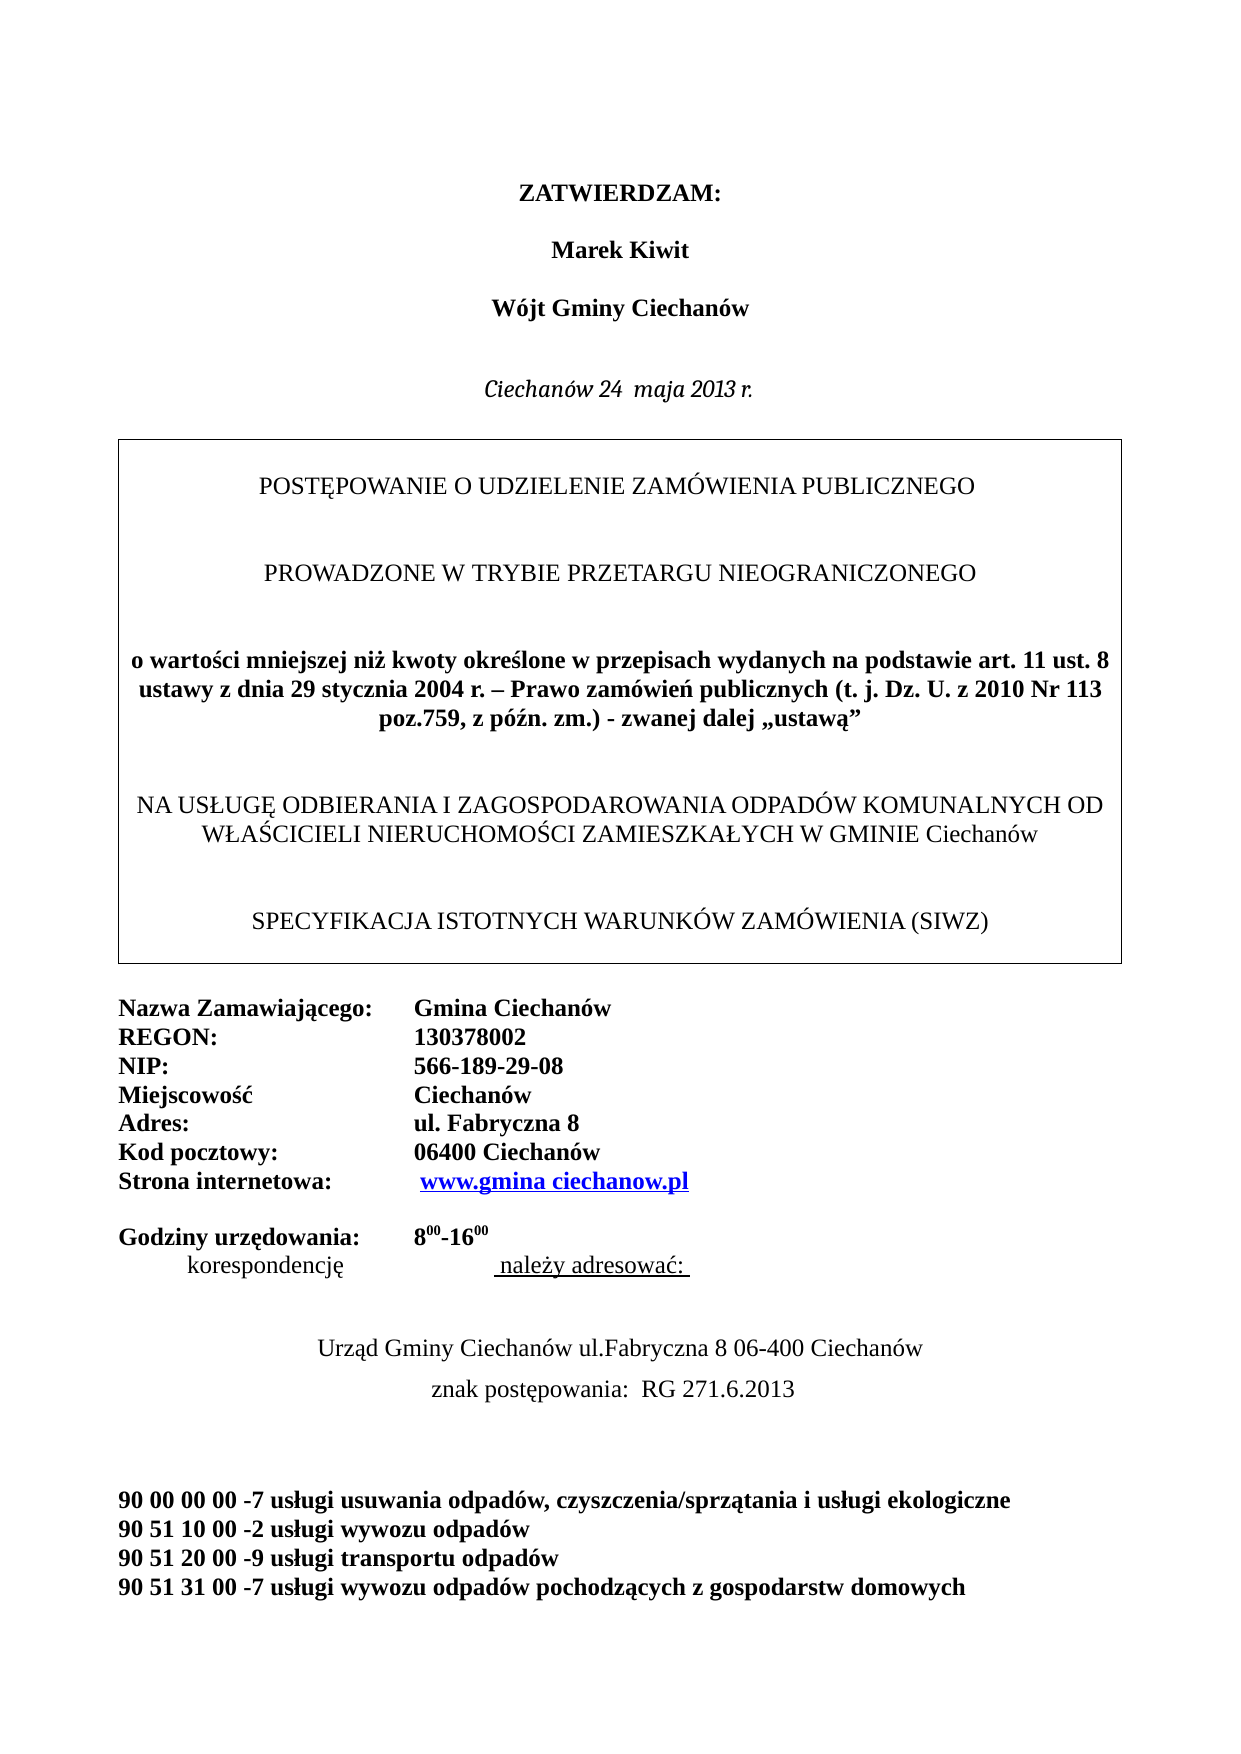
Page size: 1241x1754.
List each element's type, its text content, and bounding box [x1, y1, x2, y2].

text 90 00 00 00 -7 usługi usuwania odpadów, czyszczenia/sprzątania i usługi ekologiczne [118, 1485, 1122, 1514]
subtitle Ciechanów 24 maja 2013 r. [118, 375, 1122, 404]
text ZATWIERDZAM: [118, 178, 1122, 206]
text 90 51 10 00 -2 usługi wywozu odpadów [118, 1514, 1122, 1543]
text NA USŁUGĘ ODBIERANIA I ZAGOSPODAROWANIA ODPADÓW KOMUNALNYCH OD WŁAŚCICIELI NIERUCHOMOŚCI ZAMIESZKAŁYCH W GMINIE Ciechanów [119, 787, 1121, 847]
text o wartości mniejszej niż kwoty określone w przepisach wydanych na podstawie art. 11 ust. 8 ustawy z dnia 29 stycznia 2004 r. – Prawo zamówień publicznych (t. j. Dz. U. z 2010 Nr 113 poz.759, z późn. zm.) - zwanej dalej „ustawą” [119, 642, 1121, 732]
text Urząd Gminy Ciechanów ul.Fabryczna 8 06-400 Ciechanów [118, 1333, 1122, 1362]
text Miejscowość Ciechanów [118, 1080, 1122, 1108]
text Nazwa Zamawiającego: Gmina Ciechanów [118, 993, 1122, 1022]
text 90 51 31 00 -7 usługi wywozu odpadów pochodzących z gospodarstw domowych [118, 1572, 1122, 1600]
text Godziny urzędowania: 800-1600 [118, 1222, 1122, 1250]
text znak postępowania: RG 271.6.2013 [59, 1374, 1167, 1403]
text NIP: 566-189-29-08 [118, 1051, 1122, 1080]
text Kod pocztowy: 06400 Ciechanów [118, 1137, 1122, 1166]
text Strona internetowa: www.gmina ciechanow.pl [118, 1166, 1122, 1195]
text POSTĘPOWANIE O UDZIELENIE ZAMÓWIENIA PUBLICZNEGO [119, 440, 1121, 500]
text Adres: ul. Fabryczna 8 [118, 1108, 1122, 1137]
text korespondencję należy adresować: [118, 1250, 1122, 1279]
text SPECYFIKACJA ISTOTNYCH WARUNKÓW ZAMÓWIENIA (SIWZ) [119, 903, 1121, 963]
text 90 51 20 00 -9 usługi transportu odpadów [118, 1543, 1122, 1572]
text REGON: 130378002 [118, 1022, 1122, 1051]
text Marek Kiwit [118, 235, 1122, 264]
text PROWADZONE W TRYBIE PRZETARGU NIEOGRANICZONEGO [119, 555, 1121, 587]
text Wójt Gminy Ciechanów [118, 293, 1122, 321]
